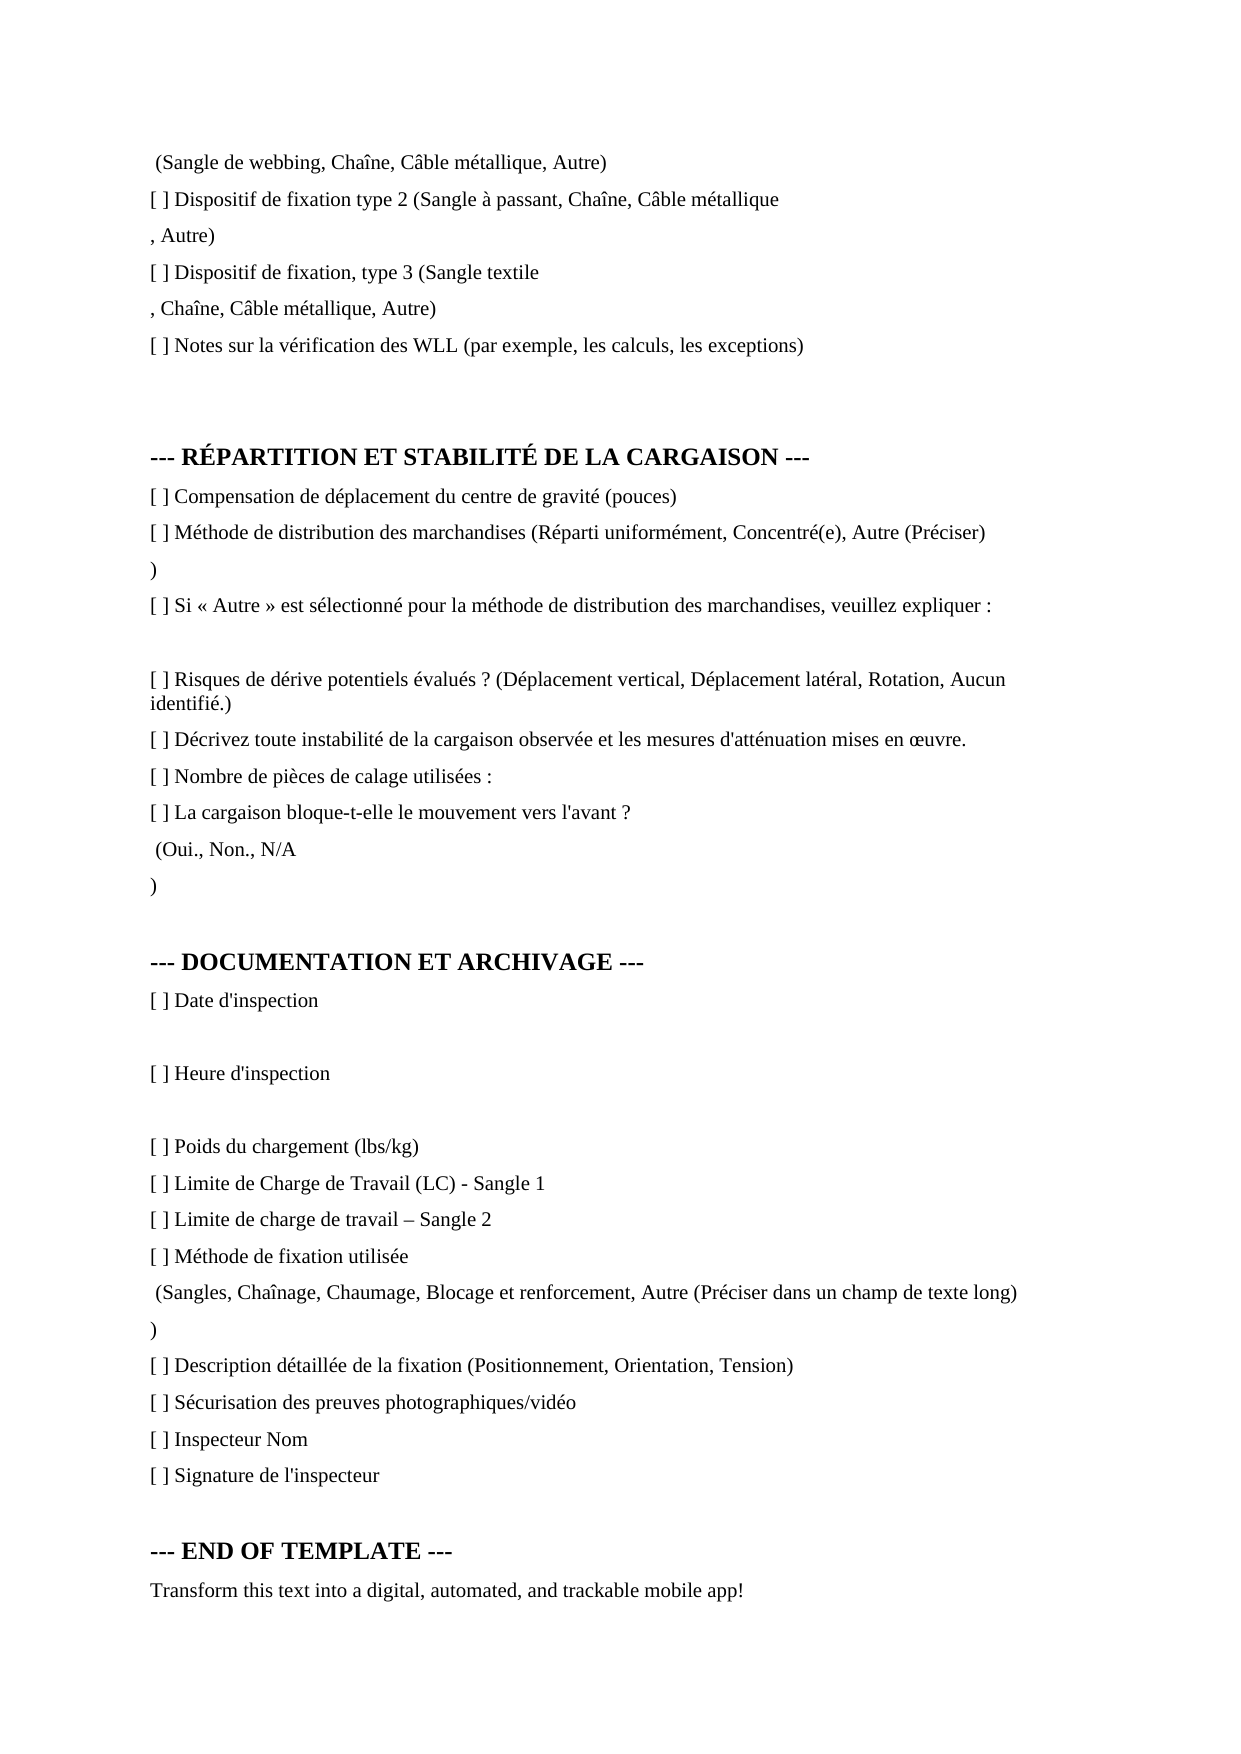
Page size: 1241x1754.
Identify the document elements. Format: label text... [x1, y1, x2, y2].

text [ ] Dispositif de fixation type 2 (Sangle à passant, Chaîne, Câble métallique [150, 187, 1090, 211]
text [ ] Inspecteur Nom [150, 1427, 1090, 1451]
text [ ] Méthode de distribution des marchandises (Réparti uniformément, Concentré(e), Autre (Préciser) [150, 520, 1090, 544]
text [ ] Dispositif de fixation, type 3 (Sangle textile [150, 260, 1090, 284]
text , Chaîne, Câble métallique, Autre) [150, 296, 1090, 320]
text ) [150, 1317, 1090, 1341]
text [ ] Poids du chargement (lbs/kg) [150, 1134, 1090, 1158]
text Transform this text into a digital, automated, and trackable mobile app! [150, 1577, 1090, 1602]
text [ ] Date d'inspection [150, 988, 1090, 1012]
text [ ] Risques de dérive potentiels évalués ? (Déplacement vertical, Déplacement latéral, Rotation, Aucun identifié.) [150, 667, 1090, 715]
text , Autre) [150, 223, 1090, 247]
text (Sangles, Chaînage, Chaumage, Blocage et renforcement, Autre (Préciser dans un champ de texte long) [150, 1280, 1090, 1304]
text [ ] Sécurisation des preuves photographiques/vidéo [150, 1390, 1090, 1414]
text (Sangle de webbing, Chaîne, Câble métallique, Autre) [150, 150, 1090, 174]
text ) [150, 557, 1090, 581]
text [ ] Notes sur la vérification des WLL (par exemple, les calculs, les exceptions) [150, 333, 1090, 357]
text --- DOCUMENTATION ET ARCHIVAGE --- [150, 947, 1090, 975]
text [ ] Méthode de fixation utilisée [150, 1244, 1090, 1268]
text --- END OF TEMPLATE --- [150, 1536, 1090, 1565]
text [ ] Nombre de pièces de calage utilisées : [150, 764, 1090, 788]
text [ ] Limite de Charge de Travail (LC) - Sangle 1 [150, 1171, 1090, 1195]
text [ ] Signature de l'inspecteur [150, 1463, 1090, 1487]
text ) [150, 873, 1090, 897]
text --- RÉPARTITION ET STABILITÉ DE LA CARGAISON --- [150, 442, 1090, 471]
text [ ] Compensation de déplacement du centre de gravité (pouces) [150, 484, 1090, 508]
text [ ] Limite de charge de travail – Sangle 2 [150, 1207, 1090, 1231]
text (Oui., Non., N/A [150, 837, 1090, 861]
text [ ] Décrivez toute instabilité de la cargaison observée et les mesures d'atténuation mises en œuvre. [150, 727, 1090, 751]
text [ ] Description détaillée de la fixation (Positionnement, Orientation, Tension) [150, 1353, 1090, 1377]
text [ ] Heure d'inspection [150, 1061, 1090, 1085]
text [ ] Si « Autre » est sélectionné pour la méthode de distribution des marchandises, veuillez expliquer : [150, 593, 1090, 617]
text [ ] La cargaison bloque-t-elle le mouvement vers l'avant ? [150, 800, 1090, 824]
